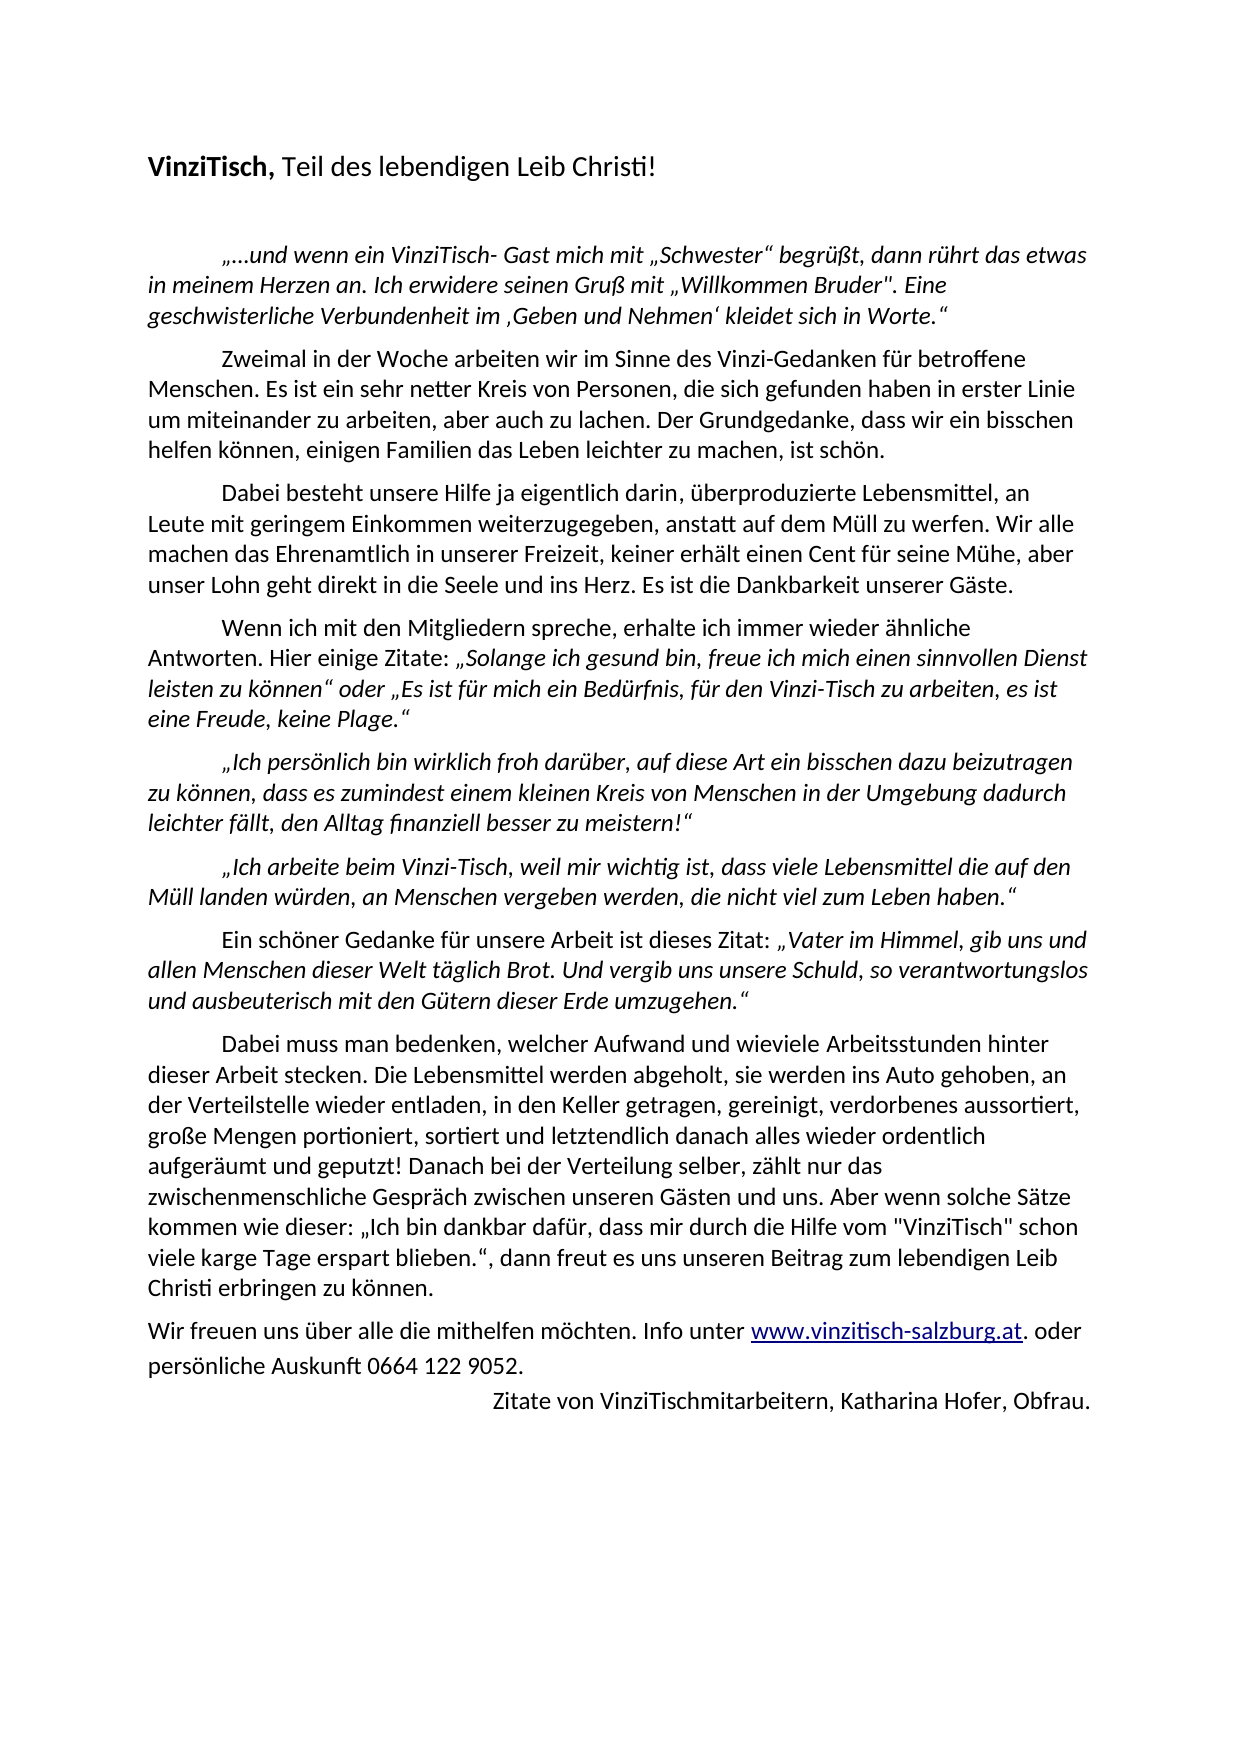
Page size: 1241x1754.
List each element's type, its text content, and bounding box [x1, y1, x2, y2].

text Ein schöner Gedanke für unsere Arbeit ist dieses Zitat: „Vater im Himmel, gib uns und allen Menschen dieser Welt täglich Brot. Und vergib uns unsere Schuld, so verantwortungslos und ausbeuterisch mit den Gütern dieser Erde umzugehen.“ [148, 924, 1093, 1016]
text „Ich persönlich bin wirklich froh darüber, auf diese Art ein bisschen dazu beizutragen zu können, dass es zumindest einem kleinen Kreis von Menschen in der Umgebung dadurch leichter fällt, den Alltag finanziell besser zu meistern!“ [148, 747, 1093, 838]
text „…und wenn ein VinziTisch- Gast mich mit „Schwester“ begrüßt, dann rührt das etwas in meinem Herzen an. Ich erwidere seinen Gruß mit „Willkommen Bruder". Eine geschwisterliche Verbundenheit im ‚Geben und Nehmen‘ kleidet sich in Worte.“ [148, 239, 1093, 330]
text Wir freuen uns über alle die mithelfen möchten. Info unter www.vinzitisch-salzburg.at. oder persönliche Auskunft 0664 122 9052. [148, 1315, 1093, 1381]
text VinziTisch, Teil des lebendigen Leib Christi! [148, 148, 1093, 183]
text „Ich arbeite beim Vinzi-Tisch, weil mir wichtig ist, dass viele Lebensmittel die auf den Müll landen würden, an Menschen vergeben werden, die nicht viel zum Leben haben.“ [148, 851, 1093, 912]
text Zitate von VinziTischmitarbeitern, Katharina Hofer, Obfrau. [148, 1385, 1093, 1416]
text Zweimal in der Woche arbeiten wir im Sinne des Vinzi-Gedanken für betroffene Menschen. Es ist ein sehr netter Kreis von Personen, die sich gefunden haben in erster Linie um miteinander zu arbeiten, aber auch zu lachen. Der Grundgedanke, dass wir ein bisschen helfen können, einigen Familien das Leben leichter zu machen, ist schön. [148, 343, 1093, 465]
text Wenn ich mit den Mitgliedern spreche, erhalte ich immer wieder ähnliche Antworten. Hier einige Zitate: „Solange ich gesund bin, freue ich mich einen sinnvollen Dienst leisten zu können“ oder „Es ist für mich ein Bedürfnis, für den Vinzi-Tisch zu arbeiten, es ist eine Freude, keine Plage.“ [148, 612, 1093, 734]
text Dabei besteht unsere Hilfe ja eigentlich darin, überproduzierte Lebensmittel, an Leute mit geringem Einkommen weiterzugegeben, anstatt auf dem Müll zu werfen. Wir alle machen das Ehrenamtlich in unserer Freizeit, keiner erhält einen Cent für seine Mühe, aber unser Lohn geht direkt in die Seele und ins Herz. Es ist die Dankbarkeit unserer Gäste. [148, 477, 1093, 599]
text Dabei muss man bedenken, welcher Aufwand und wieviele Arbeitsstunden hinter dieser Arbeit stecken. Die Lebensmittel werden abgeholt, sie werden ins Auto gehoben, an der Verteilstelle wieder entladen, in den Keller getragen, gereinigt, verdorbenes aussortiert, große Mengen portioniert, sortiert und letztendlich danach alles wieder ordentlich aufgeräumt und geputzt! Danach bei der Verteilung selber, zählt nur das zwischenmenschliche Gespräch zwischen unseren Gästen und uns. Aber wenn solche Sätze kommen wie dieser: „Ich bin dankbar dafür, dass mir durch die Hilfe vom "VinziTisch" schon viele karge Tage erspart blieben.“, dann freut es uns unseren Beitrag zum lebendigen Leib Christi erbringen zu können. [148, 1028, 1093, 1303]
